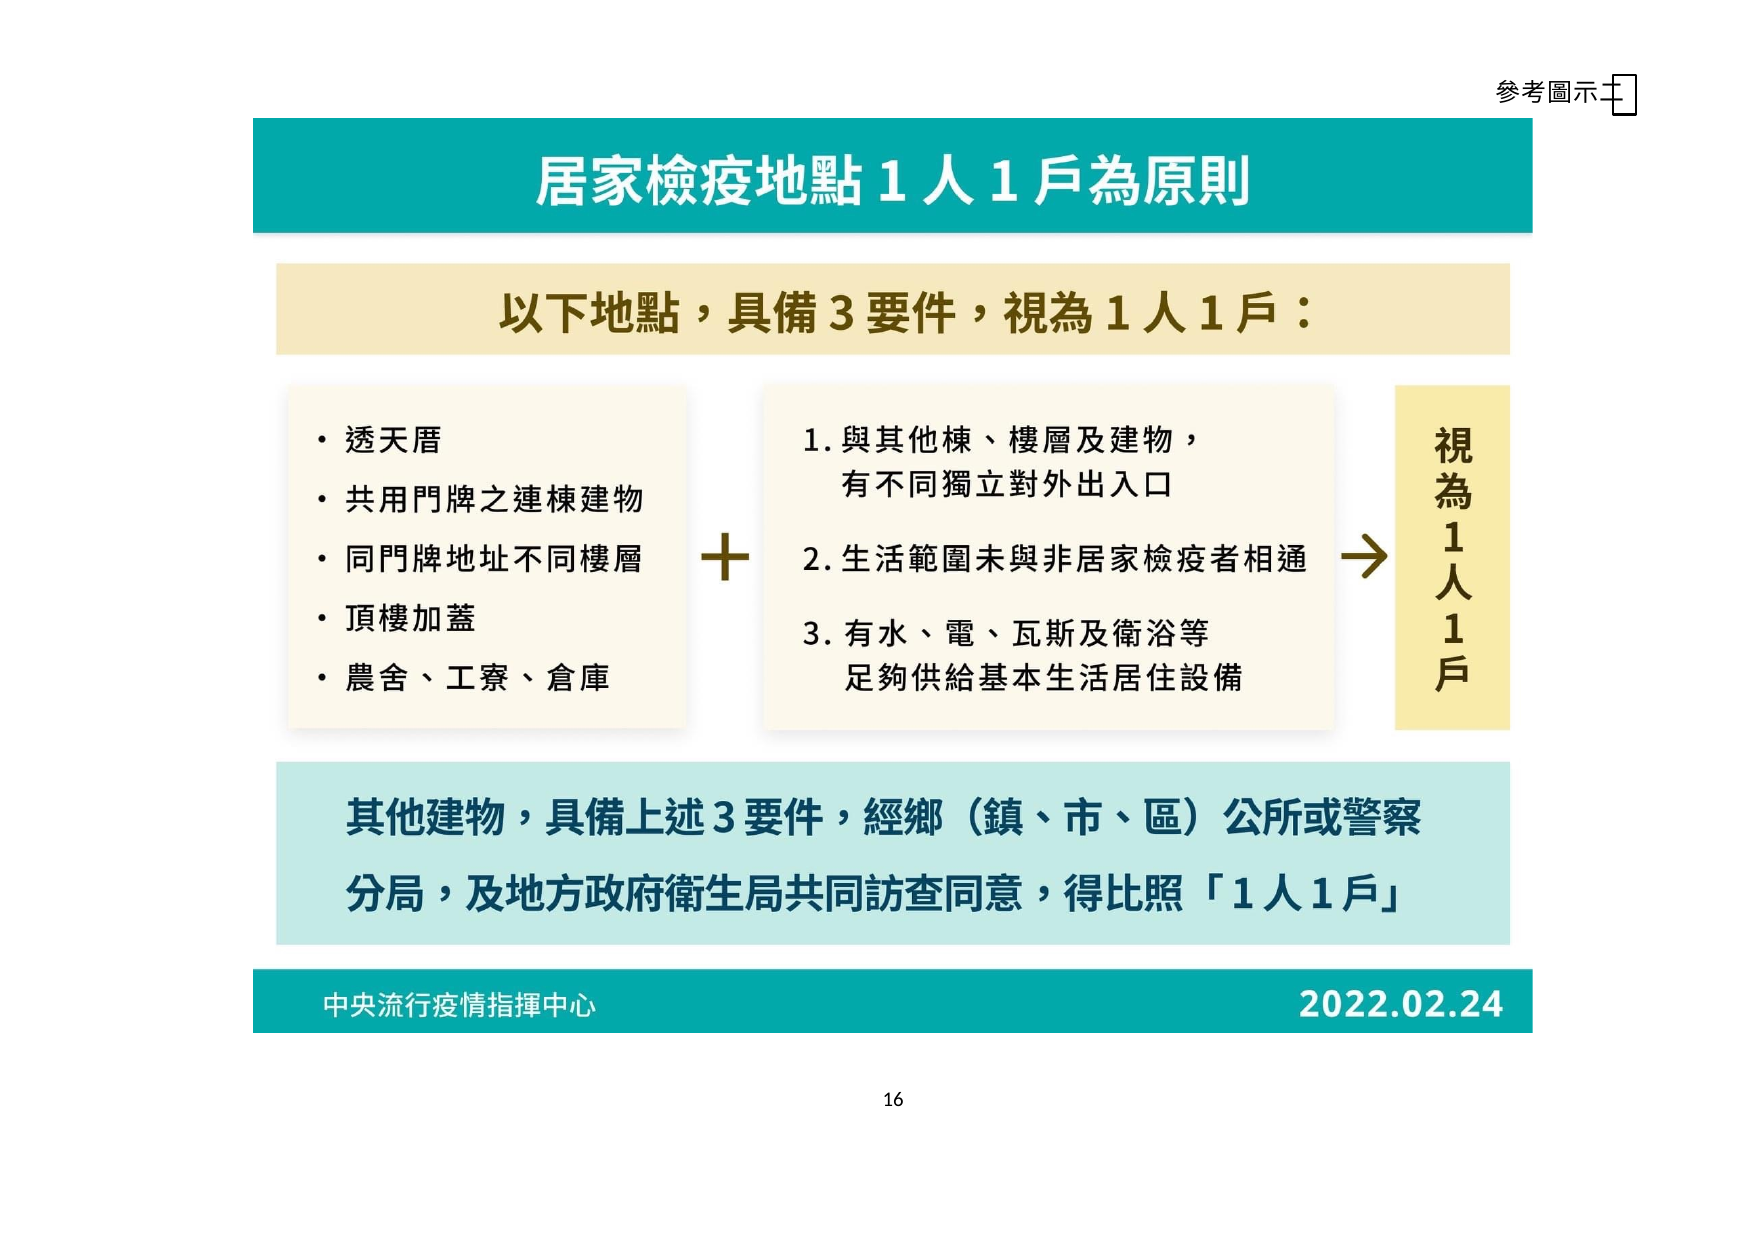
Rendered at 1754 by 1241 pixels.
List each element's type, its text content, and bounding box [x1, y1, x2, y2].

text 參考圖示二 [150, 75, 1612, 108]
text 參考圖示二 [1614, 76, 1624, 108]
